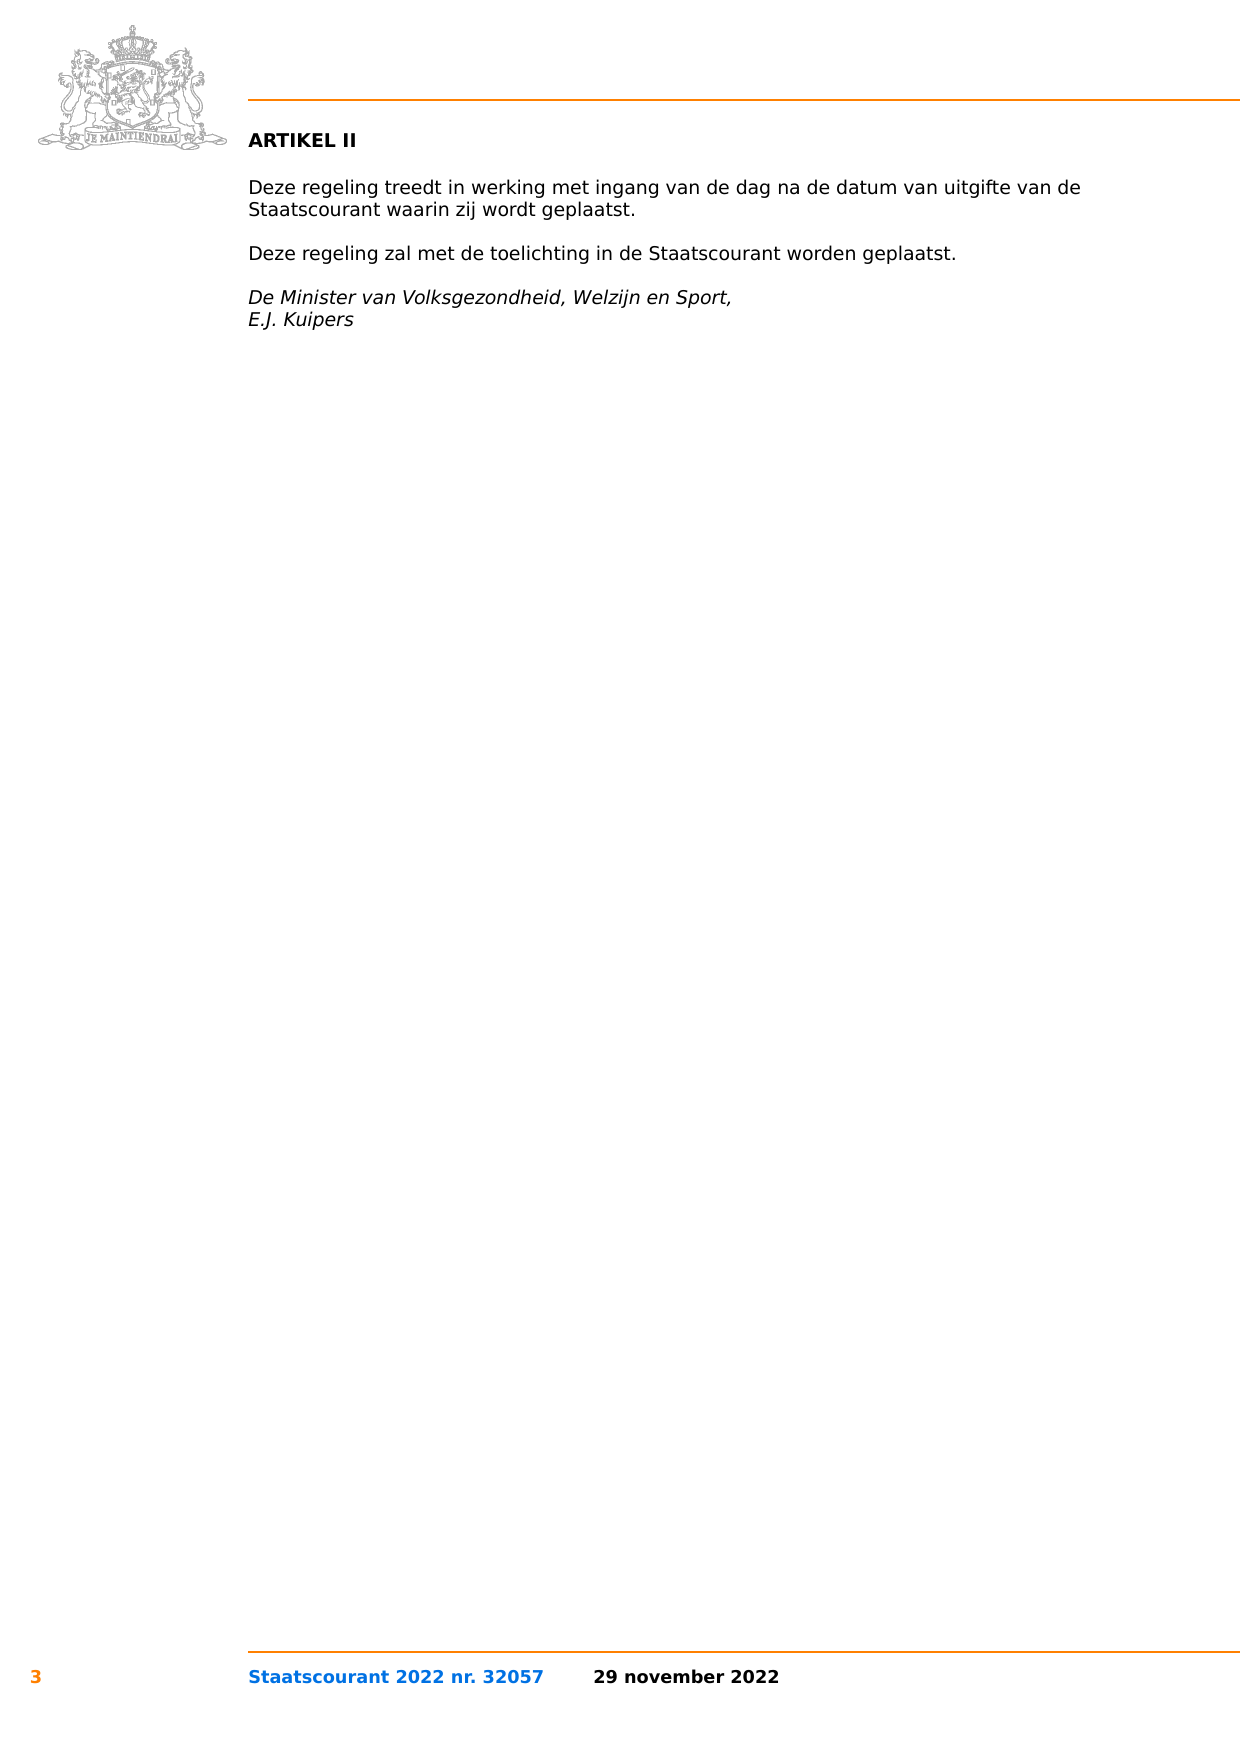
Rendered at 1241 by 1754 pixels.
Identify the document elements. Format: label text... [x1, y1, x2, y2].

picture [38, 25, 227, 150]
text Deze regeling treedt in werking met ingang van de dag na de datum van uitgifte van de Staatscourant waarin zij wordt geplaatst. [248, 177, 1163, 221]
text Deze regeling zal met de toelichting in de Staatscourant worden geplaatst. [248, 243, 1163, 265]
text De Minister van Volksgezondheid, Welzijn en Sport, E.J. Kuipers [248, 287, 1163, 331]
subtitle ARTIKEL II [248, 130, 1163, 152]
